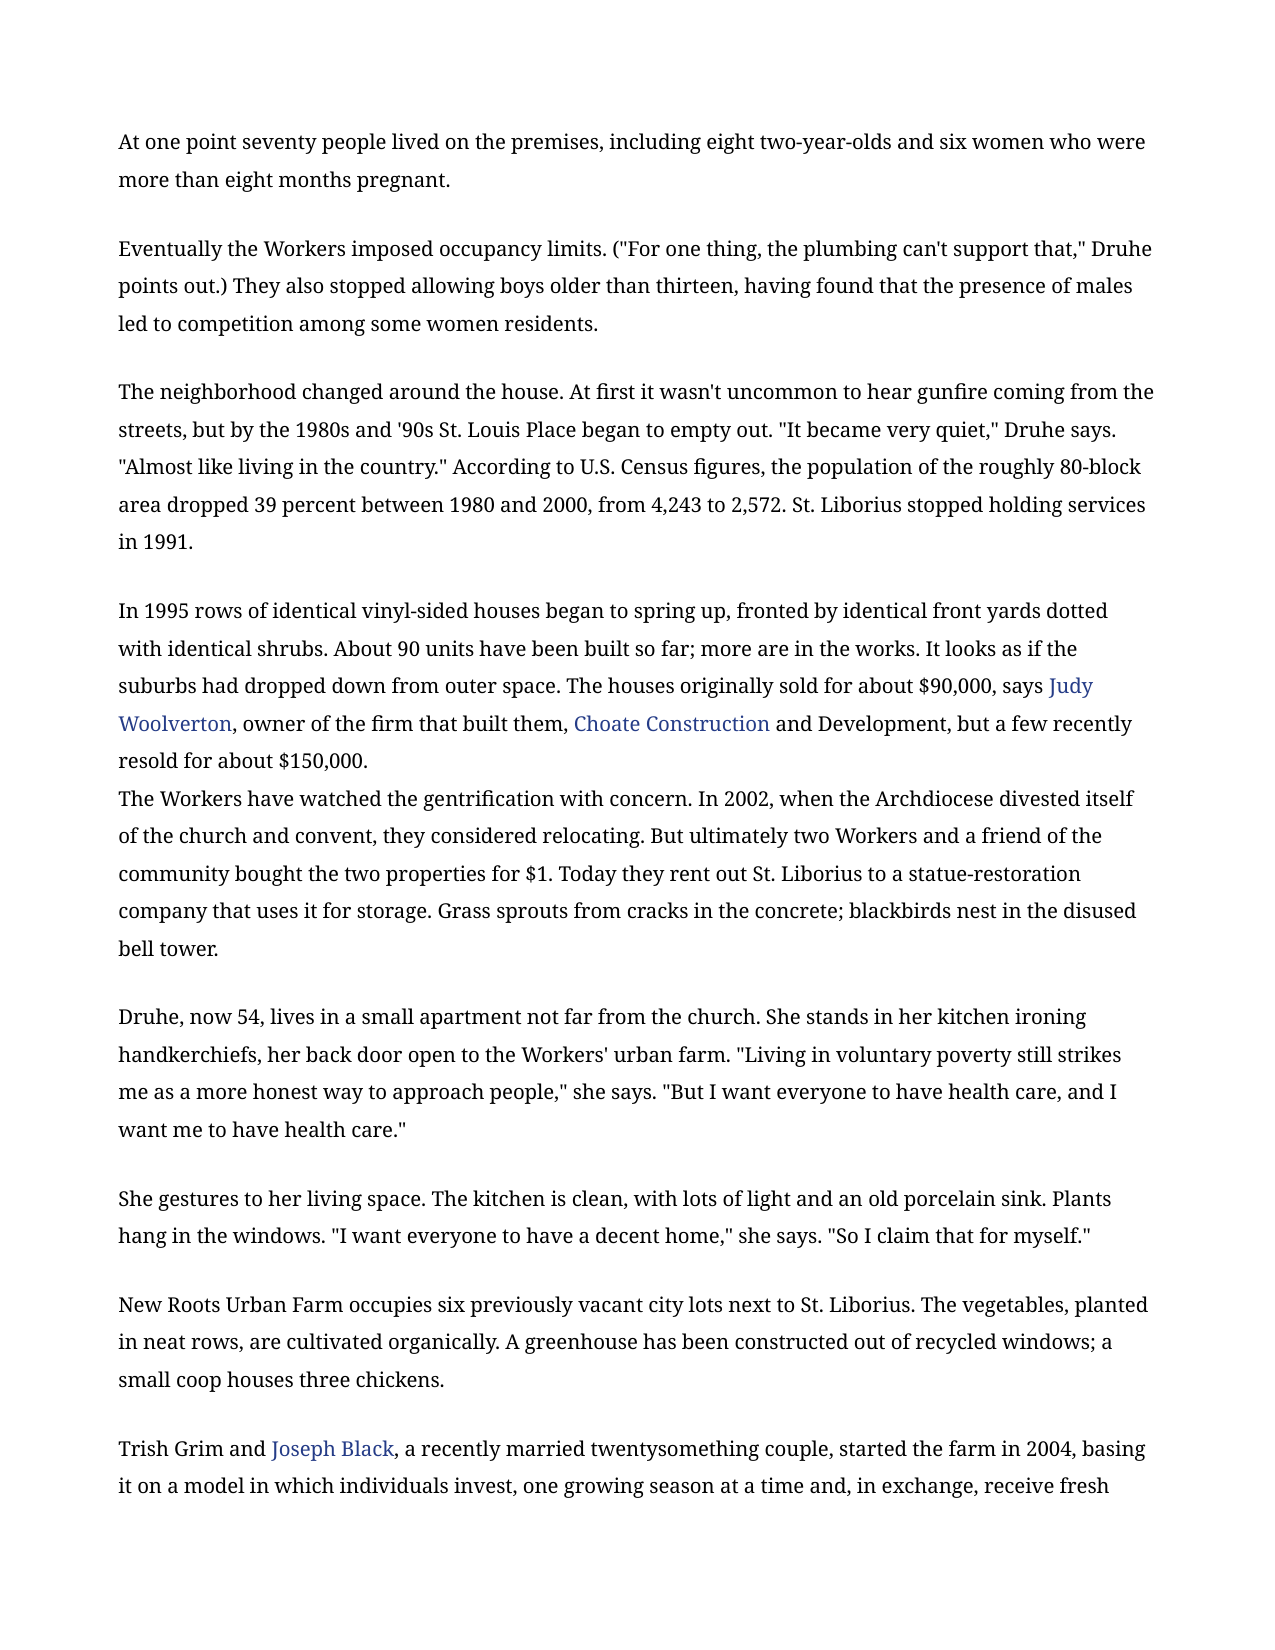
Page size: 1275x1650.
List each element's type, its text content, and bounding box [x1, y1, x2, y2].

text New Roots Urban Farm occupies six previously vacant city lots next to St. Liborius. The vegetables, planted in neat rows, are cultivated organically. A greenhouse has been constructed out of recycled windows; a small coop houses three chickens. [118, 1281, 1157, 1393]
text The Workers have watched the gentrification with concern. In 2002, when the Archdiocese divested itself of the church and convent, they considered relocating. But ultimately two Workers and a friend of the community bought the two properties for $1. Today they rent out St. Liborius to a statue-restoration company that uses it for storage. Grass sprouts from cracks in the concrete; blackbirds nest in the disused bell tower. [118, 774, 1157, 962]
text Trish Grim and Joseph Black, a recently married twentysomething couple, started the farm in 2004, basing it on a model in which individuals invest, one growing season at a time and, in exchange, receive fresh [118, 1424, 1157, 1499]
text The neighborhood changed around the house. At first it wasn't uncommon to hear gunfire coming from the streets, but by the 1980s and '90s St. Louis Place began to empty out. "It became very quiet," Druhe says. "Almost like living in the country." According to U.S. Census figures, the population of the roughly 80-block area dropped 39 percent between 1980 and 2000, from 4,243 to 2,572. St. Liborius stopped holding services in 1991. [118, 368, 1157, 556]
text In 1995 rows of identical vinyl-sided houses began to spring up, fronted by identical front yards dotted with identical shrubs. About 90 units have been built so far; more are in the works. It looks as if the suburbs had dropped down from outer space. The houses originally sold for about $90,000, says Judy Woolverton, owner of the firm that built them, Choate Construction and Development, but a few recently resold for about $150,000. [118, 587, 1157, 774]
text At one point seventy people lived on the premises, including eight two-year-olds and six women who were more than eight months pregnant. [118, 118, 1157, 193]
text Druhe, now 54, lives in a small apartment not far from the church. She stands in her kitchen ironing handkerchiefs, her back door open to the Workers' urban farm. "Living in voluntary poverty still strikes me as a more honest way to approach people," she says. "But I want everyone to have health care, and I want me to have health care." [118, 993, 1157, 1143]
text She gestures to her living space. The kitchen is clean, with lots of light and an old porcelain sink. Plants hang in the windows. "I want everyone to have a decent home," she says. "So I claim that for myself." [118, 1174, 1157, 1249]
text Eventually the Workers imposed occupancy limits. ("For one thing, the plumbing can't support that," Druhe points out.) They also stopped allowing boys older than thirteen, having found that the presence of males led to competition among some women residents. [118, 224, 1157, 337]
